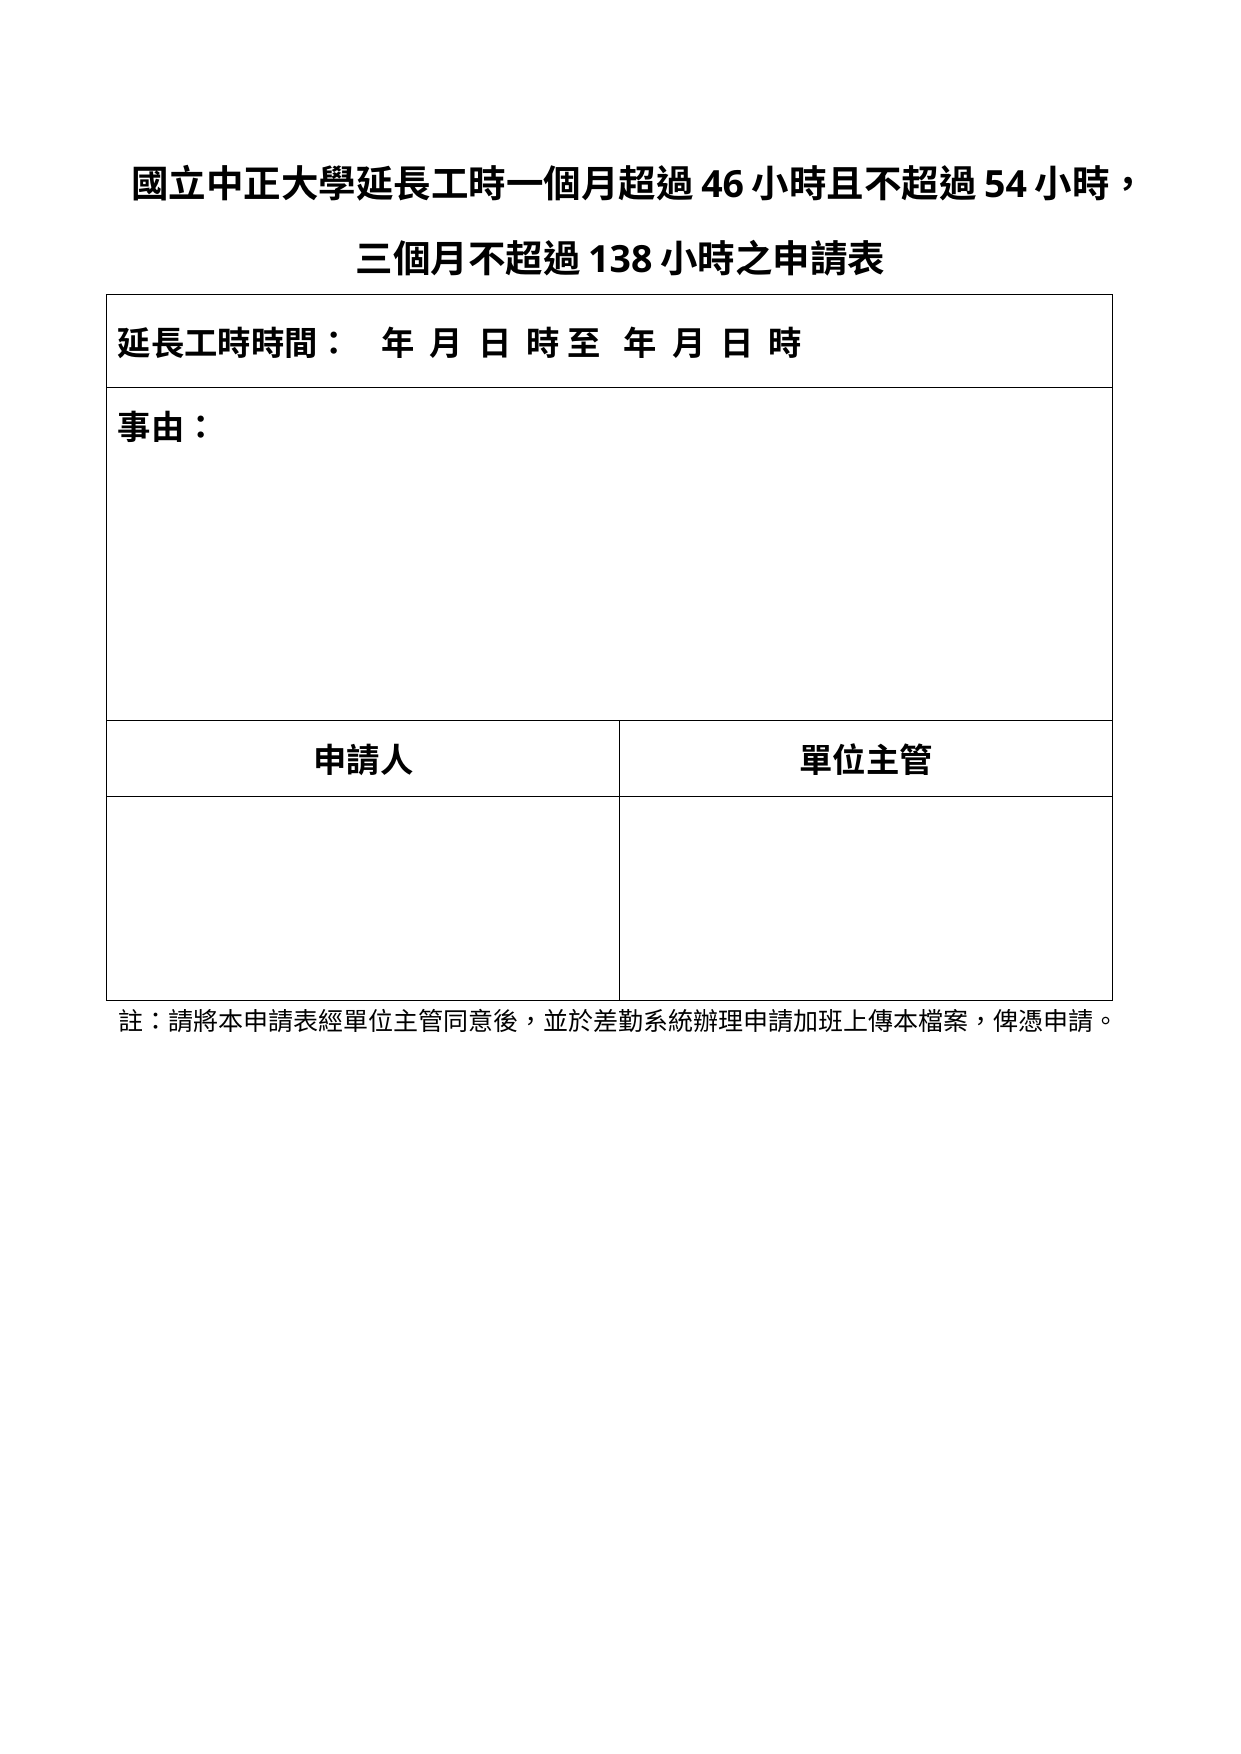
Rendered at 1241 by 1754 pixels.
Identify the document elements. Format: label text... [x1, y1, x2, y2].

table_cell [107, 797, 619, 1000]
text 註：請將本申請表經單位主管同意後，並於差勤系統辦理申請加班上傳本檔案，俾憑申請。 [118, 1001, 1122, 1038]
table_cell [620, 797, 1112, 1000]
table_cell 申請人 [107, 721, 619, 796]
table_cell 單位主管 [620, 721, 1112, 796]
text 國立中正大學延長工時一個月超過46小時且不超過54小時，三個月不超過138小時之申請表 [118, 144, 1122, 294]
table_header 延長工時時間： 年 月 日 時 至 年 月 日 時 [107, 295, 1112, 387]
table_cell 事由： [107, 388, 1112, 720]
